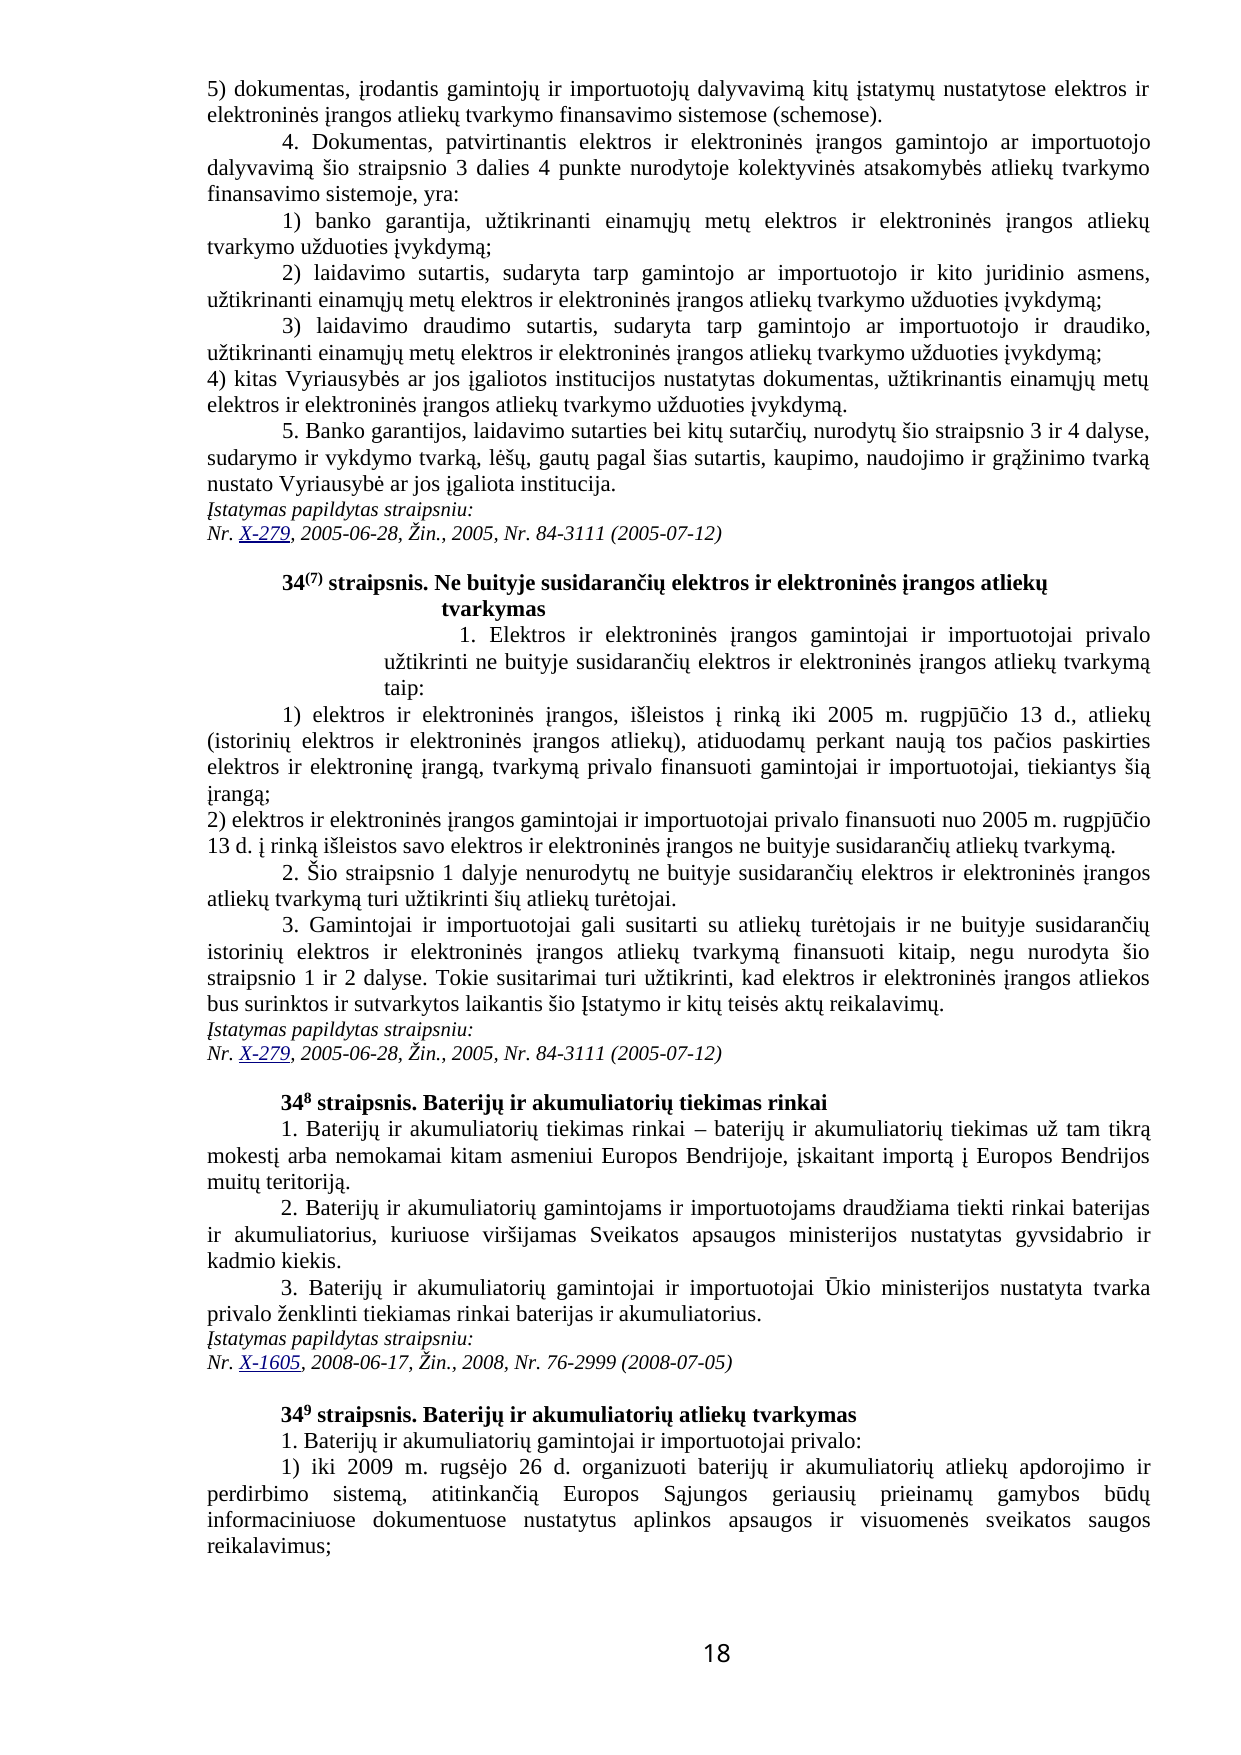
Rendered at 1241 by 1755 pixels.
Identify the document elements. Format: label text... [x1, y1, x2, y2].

text 2. Baterijų ir akumuliatorių gamintojams ir importuotojams draudžiama tiekti rinkai baterijas ir akumuliatorius, kuriuose viršijamas Sveikatos apsaugos ministerijos nustatytas gyvsidabrio ir kadmio kiekis. [207, 1194, 1152, 1273]
text 2) elektros ir elektroninės įrangos gamintojai ir importuotojai privalo finansuoti nuo 2005 m. rugpjūčio 13 d. į rinką išleistos savo elektros ir elektroninės įrangos ne buityje susidarančių atliekų tvarkymą. [207, 806, 1152, 859]
text 5. Banko garantijos, laidavimo sutarties bei kitų sutarčių, nurodytų šio straipsnio 3 ir 4 dalyse, sudarymo ir vykdymo tvarką, lėšų, gautų pagal šias sutartis, kaupimo, naudojimo ir grąžinimo tvarką nustato Vyriausybė ar jos įgaliota institucija. [207, 418, 1152, 497]
text 3. Gamintojai ir importuotojai gali susitarti su atliekų turėtojais ir ne buityje susidarančių istorinių elektros ir elektroninės įrangos atliekų tvarkymą finansuoti kitaip, negu nurodyta šio straipsnio 1 ir 2 dalyse. Tokie susitarimai turi užtikrinti, kad elektros ir elektroninės įrangos atliekos bus surinktos ir sutvarkytos laikantis šio Įstatymo ir kitų teisės aktų reikalavimų. [207, 911, 1152, 1017]
text 2. Šio straipsnio 1 dalyje nenurodytų ne buityje susidarančių elektros ir elektroninės įrangos atliekų tvarkymą turi užtikrinti šių atliekų turėtojai. [207, 859, 1152, 911]
text 4. Dokumentas, patvirtinantis elektros ir elektroninės įrangos gamintojo ar importuotojo dalyvavimą šio straipsnio 3 dalies 4 punkte nurodytoje kolektyvinės atsakomybės atliekų tvarkymo finansavimo sistemoje, yra: [207, 128, 1152, 207]
text 348 straipsnis. Baterijų ir akumuliatorių tiekimas rinkai [207, 1089, 1152, 1115]
text 4) kitas Vyriausybės ar jos įgaliotos institucijos nustatytas dokumentas, užtikrinantis einamųjų metų elektros ir elektroninės įrangos atliekų tvarkymo užduoties įvykdymą. [207, 365, 1151, 418]
text tvarkymas [441, 595, 1152, 622]
text Nr. X-279, 2005-06-28, Žin., 2005, Nr. 84-3111 (2005-07-12) [207, 1041, 1152, 1065]
text 1) iki 2009 m. rugsėjo 26 d. organizuoti baterijų ir akumuliatorių atliekų apdorojimo ir perdirbimo sistemą, atitinkančią Europos Sąjungos geriausių prieinamų gamybos būdų informaciniuose dokumentuose nustatytus aplinkos apsaugos ir visuomenės sveikatos saugos reikalavimus; [207, 1453, 1152, 1559]
subtitle 1. Elektros ir elektroninės įrangos gamintojai ir importuotojai privalo užtikrinti ne buityje susidarančių elektros ir elektroninės įrangos atliekų tvarkymą taip: [207, 622, 1152, 701]
text Įstatymas papildytas straipsniu: [207, 1326, 1152, 1350]
text 1) banko garantija, užtikrinanti einamųjų metų elektros ir elektroninės įrangos atliekų tvarkymo užduoties įvykdymą; [207, 207, 1152, 259]
text 34(7) straipsnis. Ne buityje susidarančių elektros ir elektroninės įrangos atliekų [282, 569, 1152, 595]
text 2) laidavimo sutartis, sudaryta tarp gamintojo ar importuotojo ir kito juridinio asmens, užtikrinanti einamųjų metų elektros ir elektroninės įrangos atliekų tvarkymo užduoties įvykdymą; [207, 259, 1152, 312]
text Įstatymas papildytas straipsniu: [207, 497, 1152, 521]
text 5) dokumentas, įrodantis gamintojų ir importuotojų dalyvavimą kitų įstatymų nustatytose elektros ir elektroninės įrangos atliekų tvarkymo finansavimo sistemose (schemose). [207, 75, 1151, 128]
text Nr. X-279, 2005-06-28, Žin., 2005, Nr. 84-3111 (2005-07-12) [207, 521, 1152, 545]
text Nr. X-1605, 2008-06-17, Žin., 2008, Nr. 76-2999 (2008-07-05) [207, 1350, 1152, 1374]
text Įstatymas papildytas straipsniu: [207, 1017, 1152, 1041]
text 1. Baterijų ir akumuliatorių tiekimas rinkai – baterijų ir akumuliatorių tiekimas už tam tikrą mokestį arba nemokamai kitam asmeniui Europos Bendrijoje, įskaitant importą į Europos Bendrijos muitų teritoriją. [207, 1115, 1152, 1194]
text 3. Baterijų ir akumuliatorių gamintojai ir importuotojai Ūkio ministerijos nustatyta tvarka privalo ženklinti tiekiamas rinkai baterijas ir akumuliatorius. [207, 1273, 1152, 1326]
text 1) elektros ir elektroninės įrangos, išleistos į rinką iki 2005 m. rugpjūčio 13 d., atliekų (istorinių elektros ir elektroninės įrangos atliekų), atiduodamų perkant naują tos pačios paskirties elektros ir elektroninę įrangą, tvarkymą privalo finansuoti gamintojai ir importuotojai, tiekiantys šią įrangą; [207, 701, 1152, 806]
text 3) laidavimo draudimo sutartis, sudaryta tarp gamintojo ar importuotojo ir draudiko, užtikrinanti einamųjų metų elektros ir elektroninės įrangos atliekų tvarkymo užduoties įvykdymą; [207, 312, 1152, 365]
text 349 straipsnis. Baterijų ir akumuliatorių atliekų tvarkymas [207, 1401, 1152, 1427]
text 1. Baterijų ir akumuliatorių gamintojai ir importuotojai privalo: [207, 1427, 1152, 1453]
